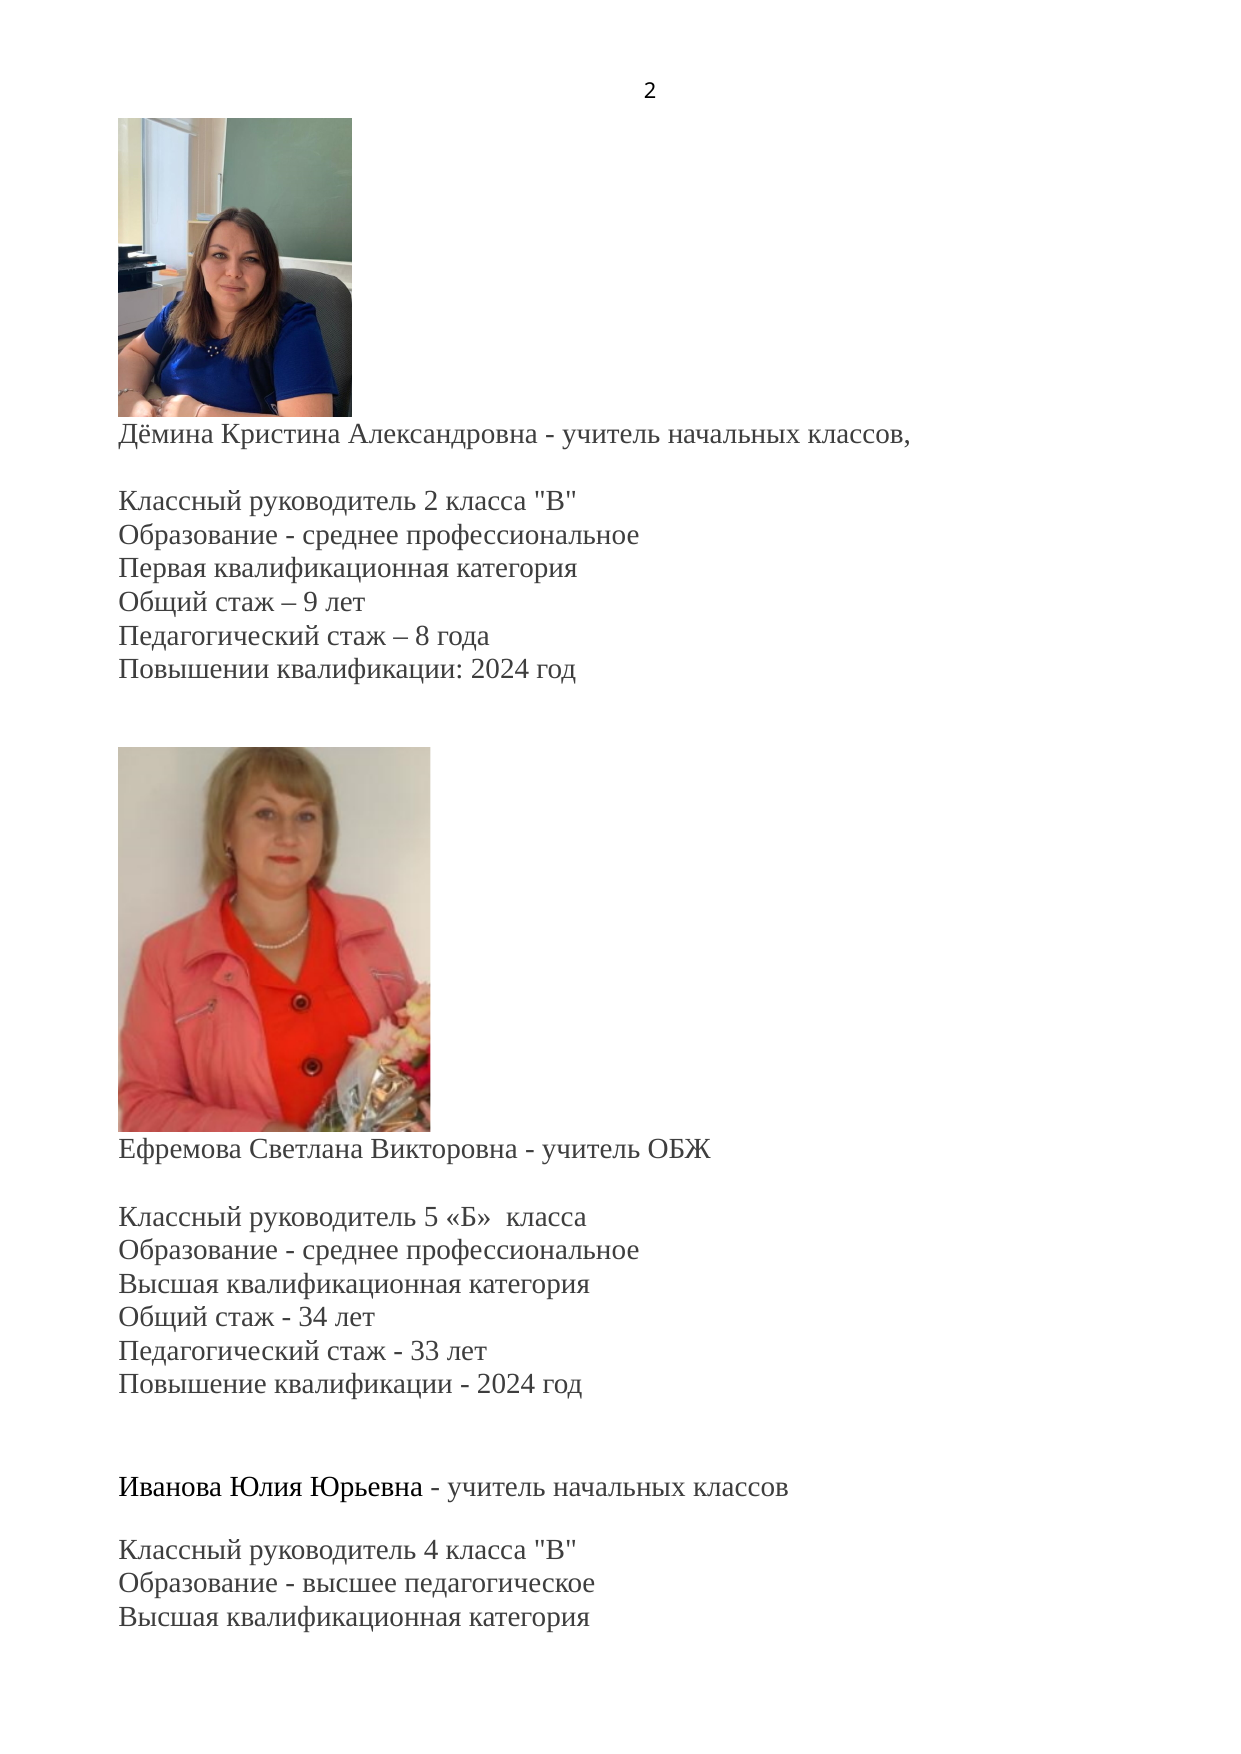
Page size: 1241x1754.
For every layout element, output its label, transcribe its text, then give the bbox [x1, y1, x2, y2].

text Дёмина Кристина Александровна - учитель начальных классов, Классный руководитель 2 класса "В" Образование - среднее профессиональное [118, 416, 1181, 551]
text Иванова Юлия Юрьевна - учитель начальных классов [118, 1469, 1181, 1503]
text Классный руководитель 4 класса "В" Образование - высшее педагогическое Высшая квалификационная категория [118, 1532, 1181, 1633]
text Ефремова Светлана Викторовна - учитель ОБЖ Классный руководитель 5 «Б» класса Образование - среднее профессиональное Высшая квалификационная категория Общий стаж - 34 лет Педагогический стаж - 33 лет Повышение квалификации - 2024 год [118, 1132, 1181, 1439]
text Повышении квалификации: 2024 год [118, 651, 1181, 685]
text Первая квалификационная категория Общий стаж – 9 лет Педагогический стаж – 8 года [118, 551, 1181, 651]
